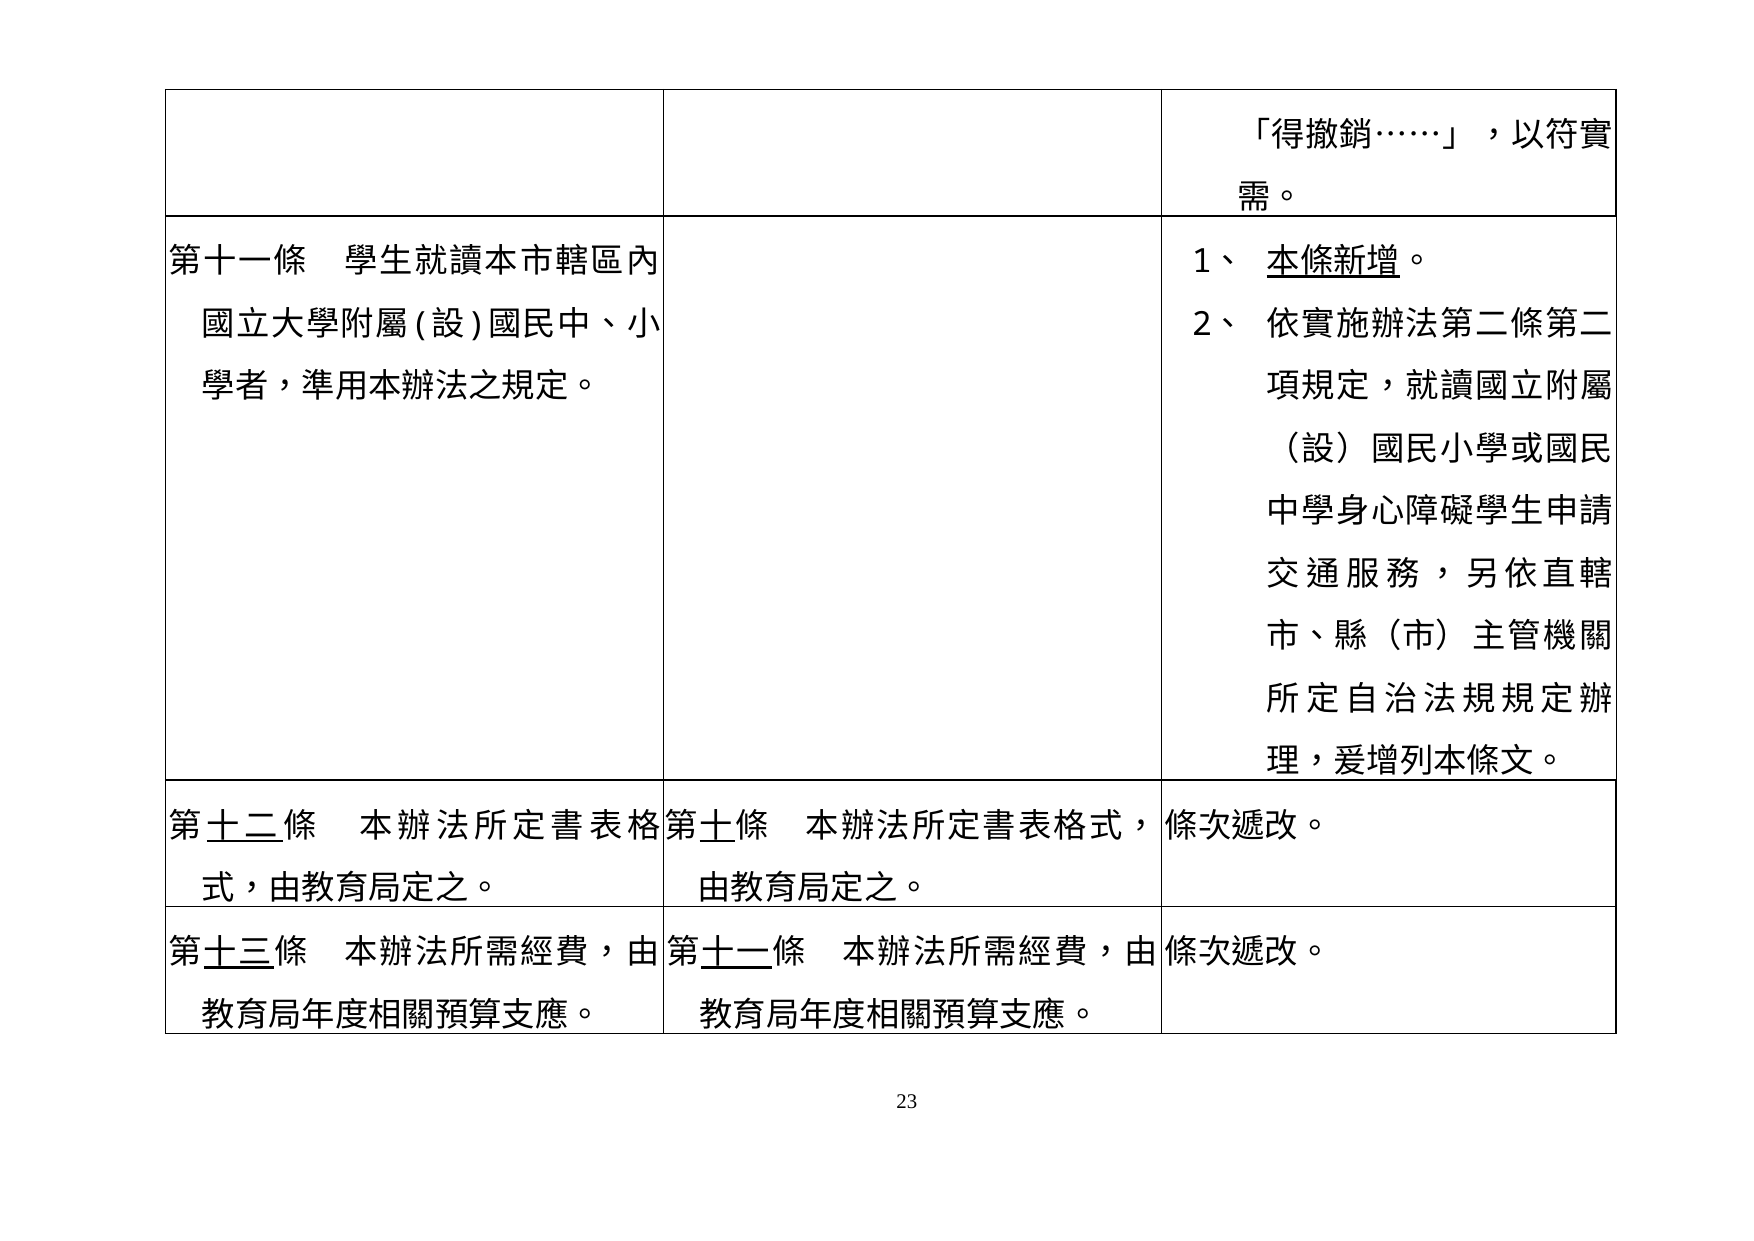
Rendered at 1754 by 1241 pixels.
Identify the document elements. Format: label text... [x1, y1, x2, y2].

table_cell [166, 90, 663, 215]
table_cell [664, 217, 1161, 779]
table_cell [664, 90, 1161, 215]
table_cell 第十二條 本辦法所定書表格式，由教育局定之。 [166, 781, 663, 906]
table_cell 條次遞改。 [1162, 781, 1615, 906]
table_cell 第十一條 學生就讀本市轄區內國立大學附屬(設)國民中、小學者，準用本辦法之規定。 [166, 217, 663, 779]
table_cell 條次遞改。 現行條文所定行政處分附款記載之立法體例，已為本市法規現行體例所不採，爰予修正，並於修正條文本文增列幼兒。有關修正條文各款規定，說明如下： (一)第一款：本辦法交通服務之目的係為提供學生或幼兒上下學之用，為避免濫用，違反提供交通服務之目的，爰增訂之。 (二)第二款及第三款：學生或幼兒經核准交通服務後，如不符合第四條第一項所定情形、違反第四條第二項規定，宜有撤銷或廢止原核准處分之要件規定，爰分別增訂修正條文第二款及第三款。 (三)第四款：由現行條文第一項第一款附款移列，並酌作修正。 現行條文第一項第二款附款內容含括於修正條文第二款。又現行條文第一項第三款附款所定內容，未區分學生未到校上課之事由，亦未斟酌個案情形，一概撤銷或廢止原核准處分，顯已對於學生之權利造成不當之限制，為保障學生之學習權利，爰予刪除。 現行條文第二項前段關於追回已撥付之全部或一部補助規定移列至修正條文本文合併規範。又逾期未返還依法移送強制執行，或涉及刑事責任者移送司法機關辦理，核屬當然之理，不待明定，依現行法制體例，爰予刪除。 鑑於實務上教育局宜視個案具體情況予以認定是否撤銷或廢止原核准處分，為保留實務運作彈性，爰將「應撤銷……」修正為「得撤銷……」，以符實需。 [1162, 90, 1615, 215]
table_cell 條次遞改。 [1162, 907, 1615, 1032]
table_cell 第十三條 本辦法所需經費，由教育局年度相關預算支應。 [166, 907, 663, 1032]
table_cell 第十一條 本辦法所需經費，由教育局年度相關預算支應。 [664, 907, 1161, 1032]
table_cell 本條新增。 依實施辦法第二條第二項規定，就讀國立附屬（設）國民小學或國民中學身心障礙學生申請交通服務，另依直轄市、縣（市）主管機關所定自治法規規定辦理，爰增列本條文。 [1162, 217, 1616, 779]
table_cell 第十條 本辦法所定書表格式，由教育局定之。 [664, 781, 1161, 906]
